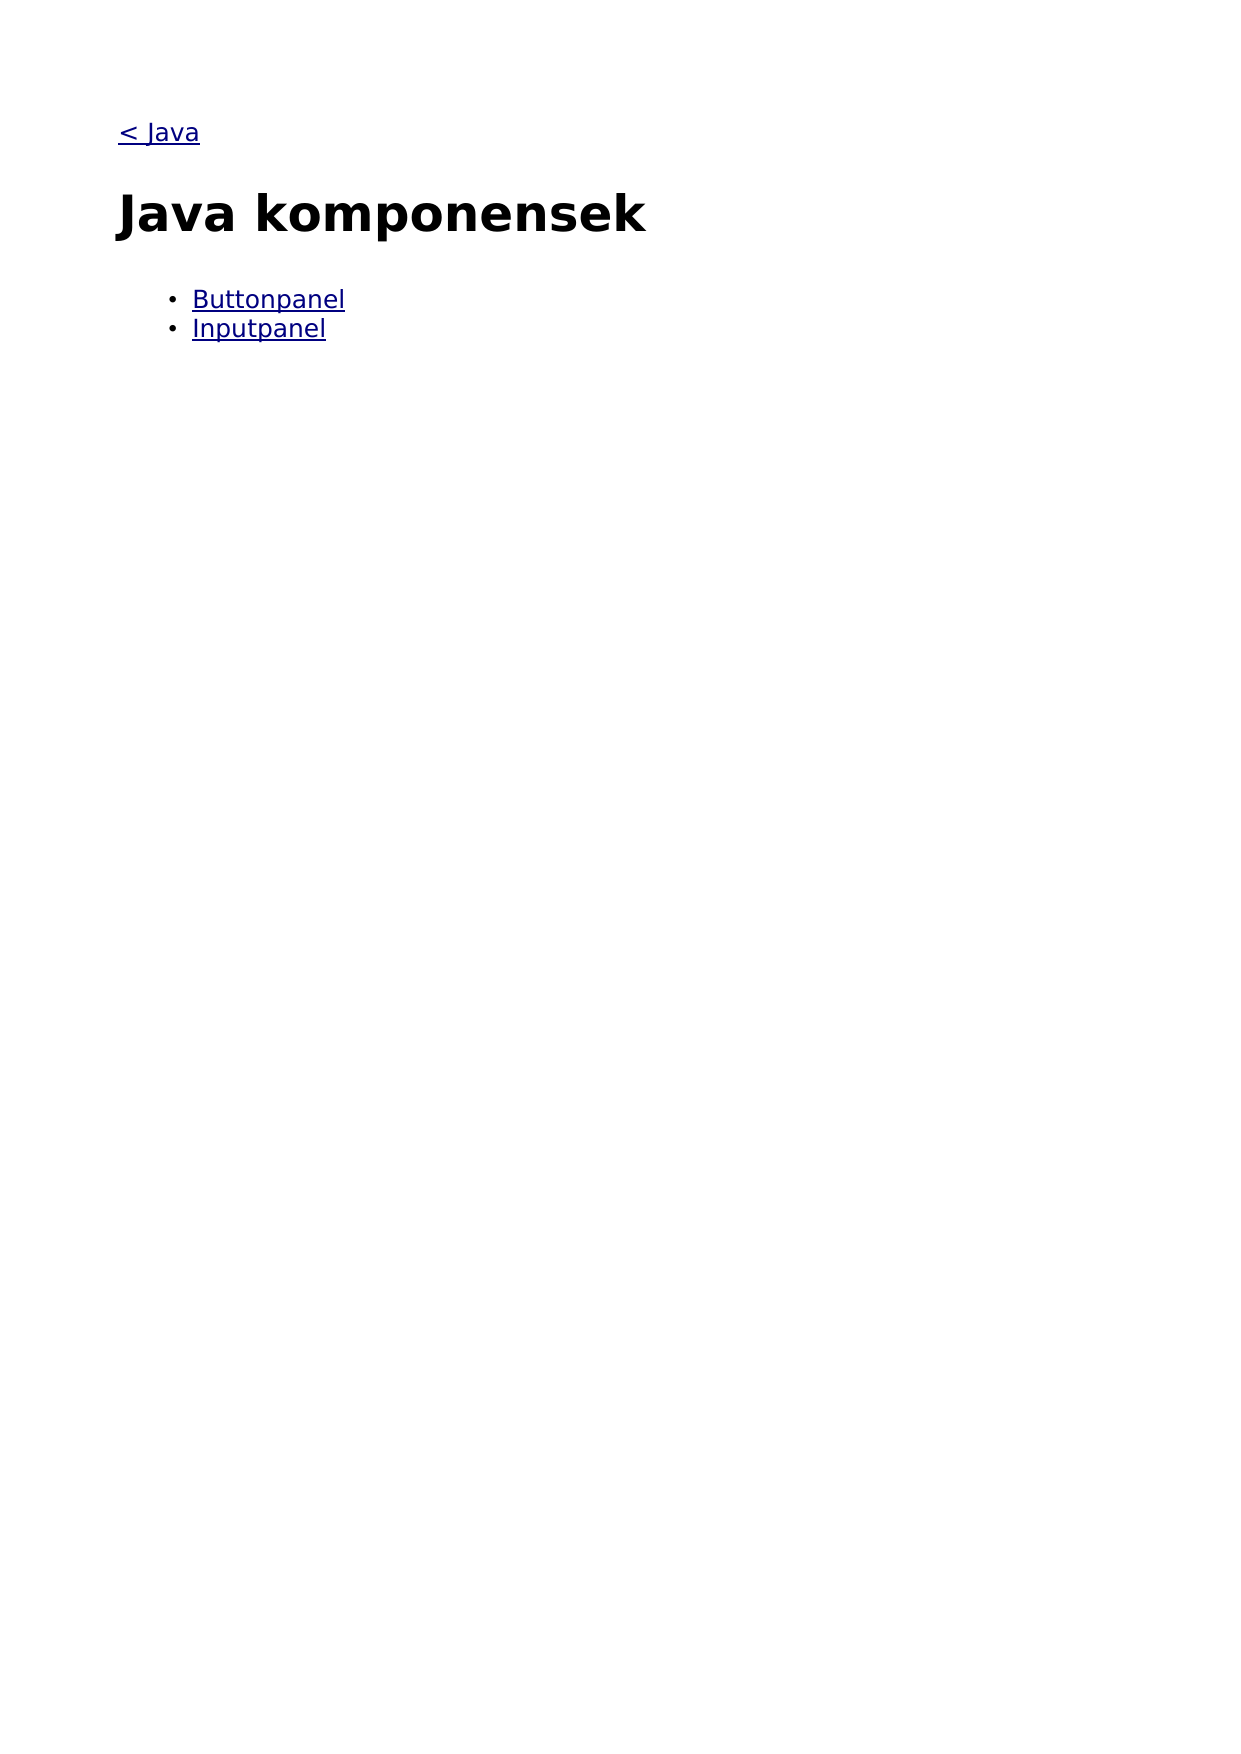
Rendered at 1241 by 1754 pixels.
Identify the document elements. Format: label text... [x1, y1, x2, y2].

text < Java [118, 118, 1122, 147]
subtitle Java komponensek [118, 185, 1122, 243]
list Buttonpanel [177, 285, 1122, 314]
list Inputpanel [177, 314, 1122, 343]
